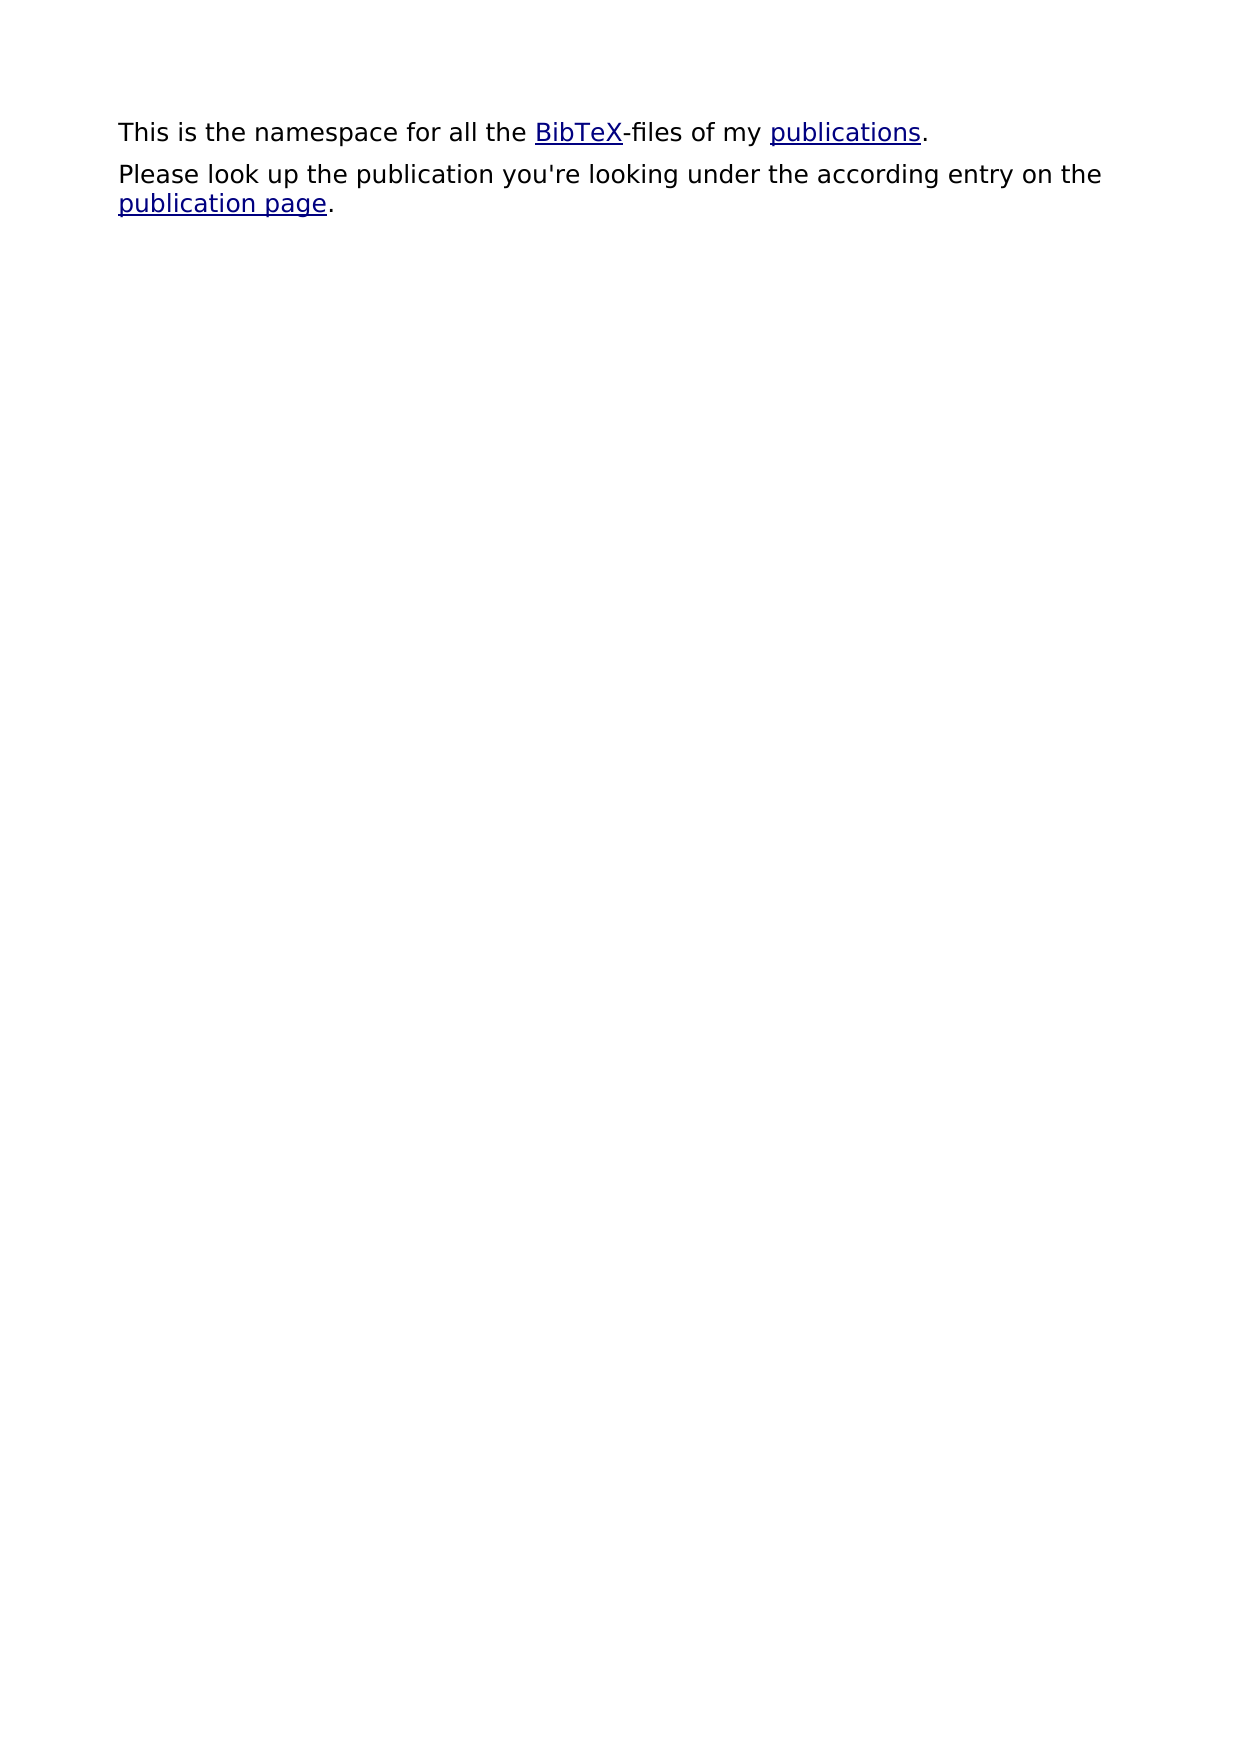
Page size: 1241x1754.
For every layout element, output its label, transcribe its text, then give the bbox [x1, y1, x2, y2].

text This is the namespace for all the BibTeX-files of my publications. [118, 118, 1122, 147]
text Please look up the publication you're looking under the according entry on the publication page. [118, 160, 1122, 218]
